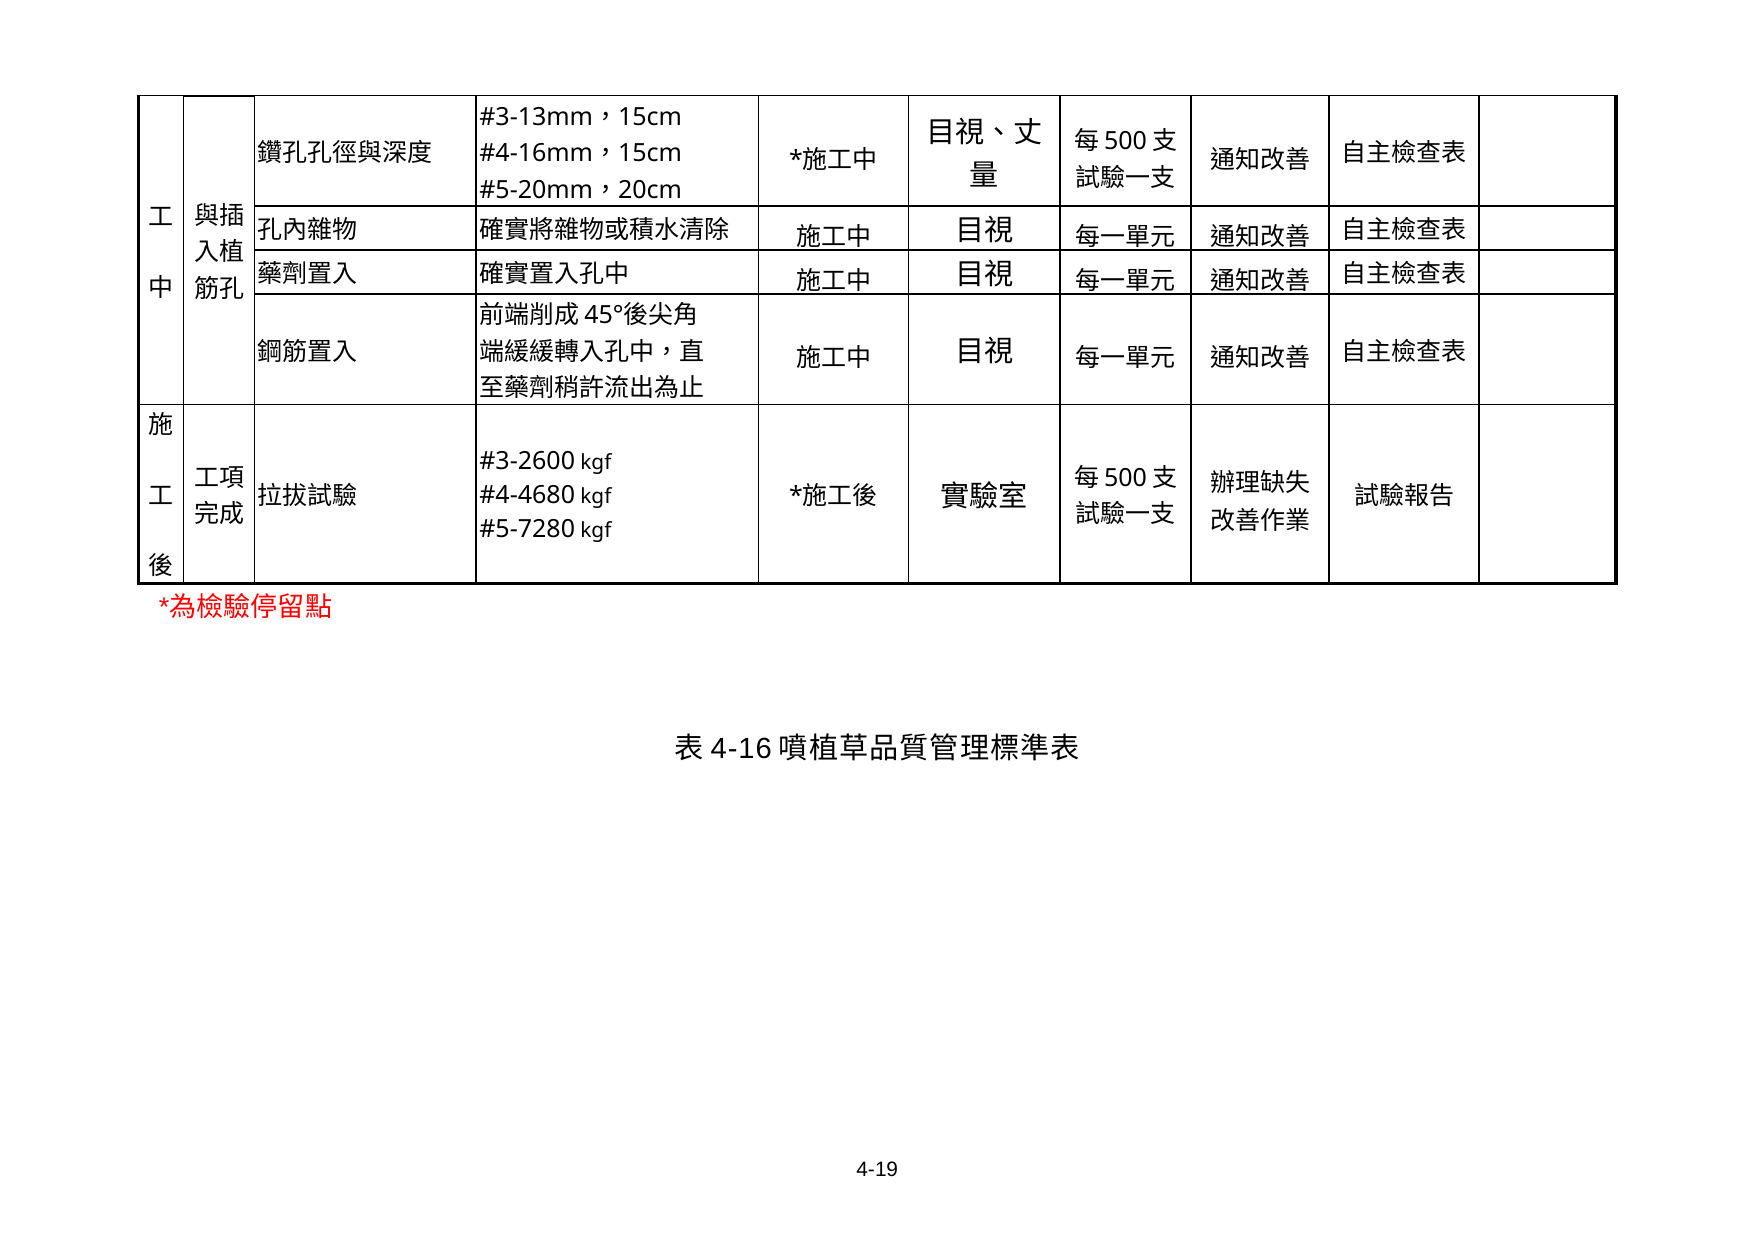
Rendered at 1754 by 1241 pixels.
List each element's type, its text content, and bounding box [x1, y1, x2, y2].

table_cell 通知改善 [1192, 207, 1328, 249]
table_cell [1480, 405, 1614, 582]
table_cell 實驗室 [909, 405, 1059, 582]
table_cell 施工中 [759, 295, 908, 403]
table_cell [1480, 295, 1614, 403]
table_cell 確實將雜物或積水清除 [477, 207, 758, 249]
table_cell 每500支試驗一支 [1061, 96, 1190, 205]
table_cell 通知改善 [1192, 96, 1328, 205]
table_cell 通知改善 [1192, 251, 1328, 293]
table_cell *施工中 [759, 96, 908, 205]
table_cell 辦理缺失 改善作業 [1192, 405, 1328, 582]
table_cell 自主檢查表 [1330, 96, 1478, 205]
table_cell 每一單元 [1061, 207, 1190, 249]
table_cell [1480, 251, 1614, 293]
table_cell 與插入植筋孔 [184, 97, 254, 403]
table_cell 工項 完成 [184, 405, 254, 582]
table_cell 鋼筋置入 [255, 295, 475, 403]
table_cell 施工中 [759, 251, 908, 293]
table_cell 前端削成45°後尖角 端緩緩轉入孔中，直 至藥劑稍許流出為止 [477, 295, 758, 403]
table_cell 自主檢查表 [1330, 295, 1478, 403]
table_cell 拉拔試驗 [255, 405, 475, 582]
table_cell 每一單元 [1061, 295, 1190, 403]
table_cell 試驗報告 [1330, 405, 1478, 582]
table_cell 確實置入孔中 [477, 251, 758, 293]
table_cell 目視、丈量 [909, 96, 1059, 205]
table_cell 藥劑置入 [255, 251, 475, 293]
table_cell 施工中 [759, 207, 908, 249]
table_cell [1480, 96, 1614, 205]
table_cell 施 工 後 [140, 405, 183, 582]
text *為檢驗停留點 [118, 585, 1636, 624]
table_cell 通知改善 [1192, 295, 1328, 403]
table_cell 每一單元 [1061, 251, 1190, 293]
table_cell #3-13mm，15cm #4-16mm，15cm #5-20mm，20cm [477, 96, 758, 205]
table_cell 目視 [909, 207, 1059, 249]
table_cell 目視 [909, 251, 1059, 293]
table_cell 工 中 [140, 96, 183, 403]
table_cell *施工後 [759, 405, 908, 582]
table_cell 鑽孔孔徑與深度 [255, 96, 475, 205]
table_cell #3-2600 kgf #4-4680 kgf #5-7280 kgf [477, 405, 758, 582]
table_cell 自主檢查表 [1330, 207, 1478, 249]
table_cell 目視 [909, 295, 1059, 403]
text 表4-16噴植草品質管理標準表 [118, 724, 1636, 767]
table_cell 孔內雜物 [255, 207, 475, 249]
table_cell 每500支試驗一支 [1061, 405, 1190, 582]
table_cell [1480, 207, 1614, 249]
table_cell 自主檢查表 [1330, 251, 1478, 293]
